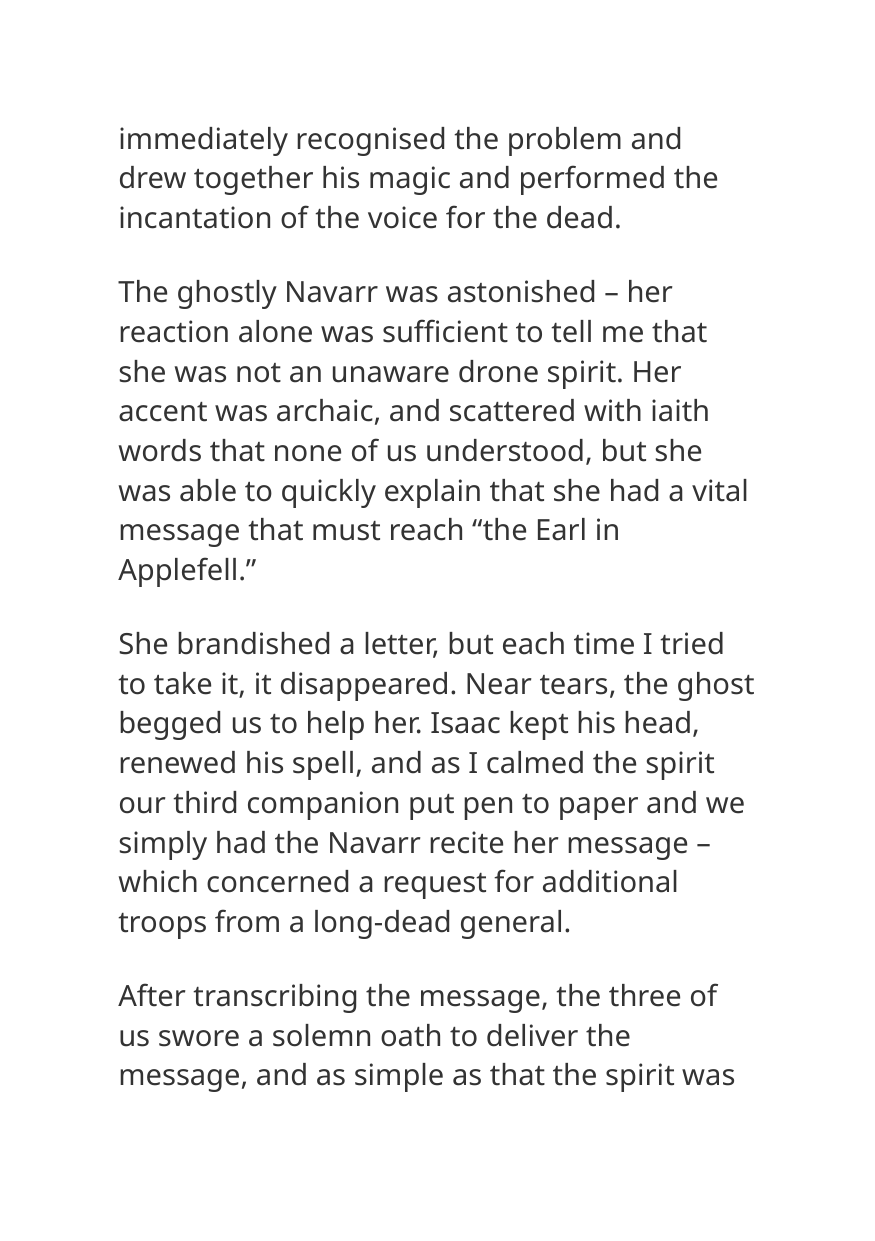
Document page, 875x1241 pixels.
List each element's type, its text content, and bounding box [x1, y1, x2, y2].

text After transcribing the message, the three of us swore a solemn oath to deliver the message, and as simple as that the spirit was [118, 975, 756, 1094]
text The ghostly Navarr was astonished – her reaction alone was sufficient to tell me that she was not an unaware drone spirit. Her accent was archaic, and scattered with iaith words that none of us understood, but she was able to quickly explain that she had a vital message that must reach “the Earl in Applefell.” [118, 272, 756, 589]
text She brandished a letter, but each time I tried to take it, it disappeared. Near tears, the ghost begged us to help her. Isaac kept his head, renewed his spell, and as I calmed the spirit our third companion put pen to paper and we simply had the Navarr recite her message – which concerned a request for additional troops from a long-dead general. [118, 623, 756, 941]
text immediately recognised the problem and drew together his magic and performed the incantation of the voice for the dead. [118, 118, 756, 237]
